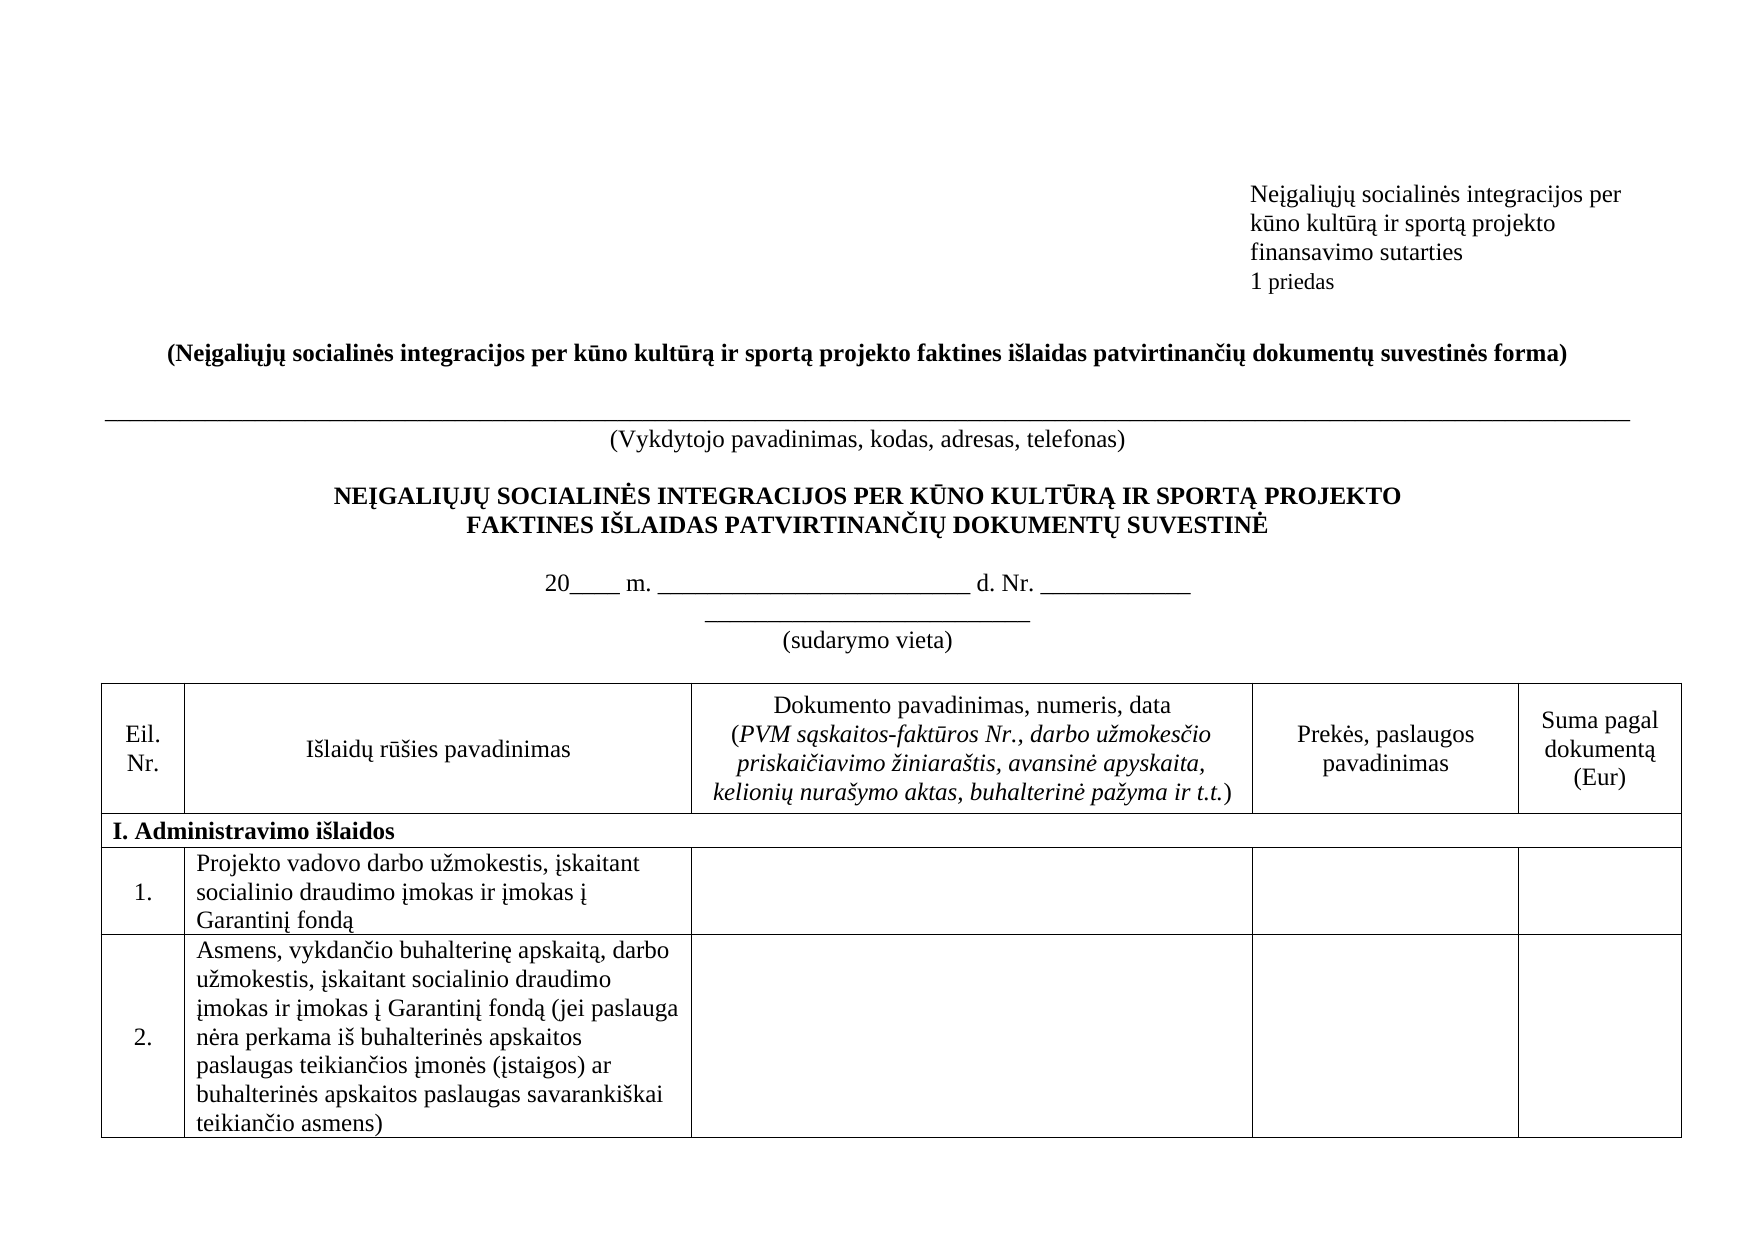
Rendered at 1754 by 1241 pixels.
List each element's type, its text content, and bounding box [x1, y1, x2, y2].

text (sudarymo vieta) [75, 625, 1660, 654]
text (Neįgaliųjų socialinės integracijos per kūno kultūrą ir sportą projekto faktines išlaidas patvirtinančių dokumentų suvestinės forma) [75, 338, 1660, 366]
text finansavimo sutarties [1250, 237, 1660, 266]
text kūno kultūrą ir sportą projekto [1250, 208, 1660, 237]
table_cell [1253, 848, 1518, 934]
table_cell Projekto vadovo darbo užmokestis, įskaitant socialinio draudimo įmokas ir įmokas į Garantinį fondą [185, 848, 691, 934]
table_cell [1519, 935, 1681, 1137]
text 20____ m. _________________________ d. Nr. ____________ [75, 568, 1660, 596]
table_cell [692, 935, 1252, 1137]
table_cell 1. [102, 848, 184, 934]
table_header Dokumento pavadinimas, numeris, data (PVM sąskaitos-faktūros Nr., darbo užmokesčio priskaičiavimo žiniaraštis, avansinė apyskaita, kelionių nurašymo aktas, buhalterinė pažyma ir t.t.) [692, 684, 1252, 813]
table_cell I. Administravimo išlaidos [102, 814, 1681, 847]
table_cell 2. [102, 935, 184, 1137]
table_cell [1519, 848, 1681, 934]
text __________________________ [75, 596, 1660, 625]
text FAKTINES IŠLAIDAS PATVIRTINANČIŲ DOKUMENTŲ SUVESTINĖ [75, 510, 1660, 539]
table_header Prekės, paslaugos pavadinimas [1253, 684, 1518, 813]
table_cell Asmens, vykdančio buhalterinę apskaitą, darbo užmokestis, įskaitant socialinio draudimo įmokas ir įmokas į Garantinį fondą (jei paslauga nėra perkama iš buhalterinės apskaitos paslaugas teikiančios įmonės (įstaigos) ar buhalterinės apskaitos paslaugas savarankiškai teikiančio asmens) [185, 935, 691, 1137]
table_header Eil. Nr. [102, 684, 184, 813]
text 1 priedas [1250, 266, 1660, 294]
table_cell [692, 848, 1252, 934]
table_header Suma pagal dokumentą (Eur) [1519, 684, 1681, 813]
text (Vykdytojo pavadinimas, kodas, adresas, telefonas) [75, 424, 1660, 453]
text __________________________________________________________________________________________________________________________ [75, 395, 1660, 424]
table_cell [1253, 935, 1518, 1137]
text NEĮGALIŲJŲ SOCIALINĖS INTEGRACIJOS PER KŪNO KULTŪRĄ IR SPORTĄ PROJEKTO [75, 481, 1660, 510]
text Neįgaliųjų socialinės integracijos per [1250, 179, 1660, 208]
table_header Išlaidų rūšies pavadinimas [185, 684, 691, 813]
